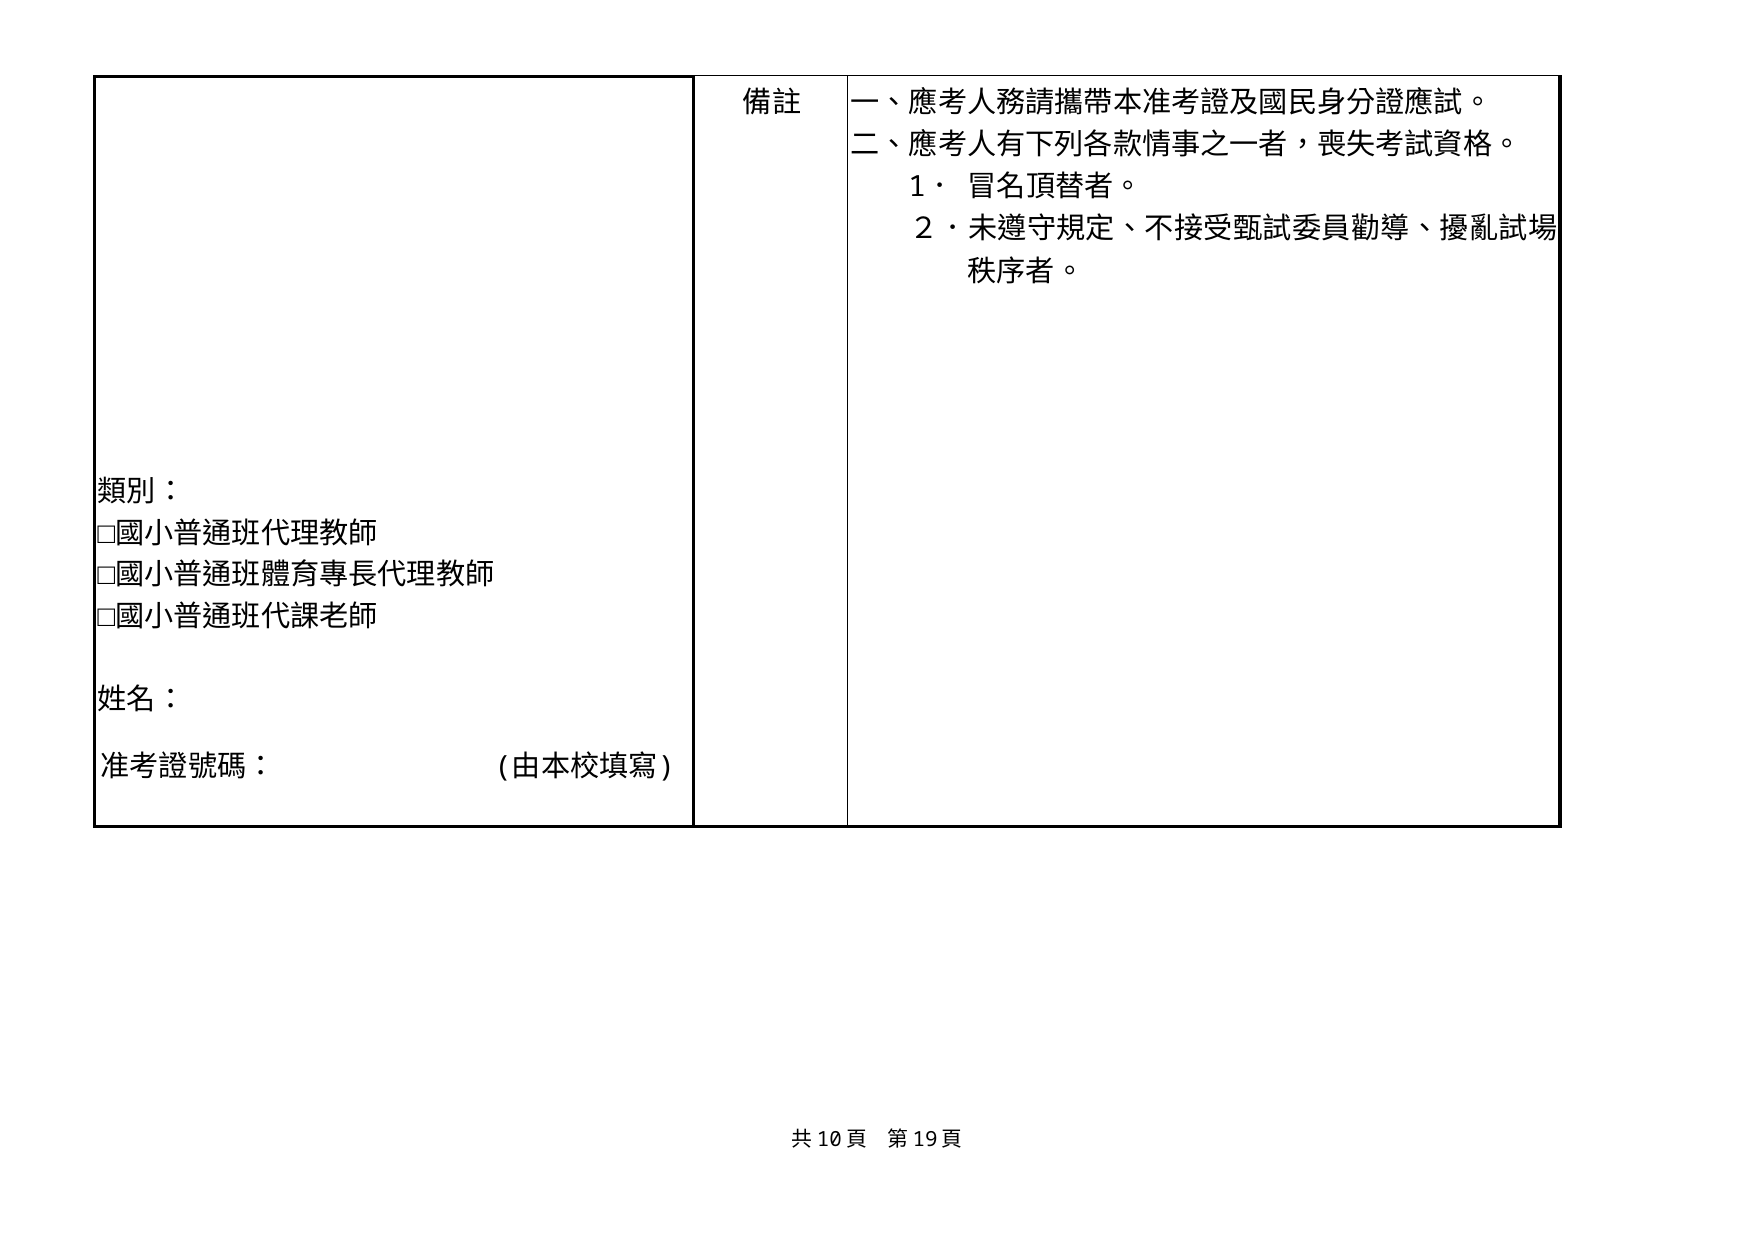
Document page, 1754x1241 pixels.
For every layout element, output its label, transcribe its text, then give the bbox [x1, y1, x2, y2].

table_cell 一、應考人務請攜帶本准考證及國民身分證應試。 二、應考人有下列各款情事之一者，喪失考試資格。 冒名頂替者。 ２．未遵守規定、不接受甄試委員勸導、擾亂試場秩序者。 [848, 76, 1558, 825]
table_cell 備註 [695, 76, 847, 825]
table_header 類別： □國小普通班代理教師 □國小普通班體育專長代理教師 □國小普通班代課老師 姓名： 准考證號碼： (由本校填寫) [96, 78, 692, 825]
